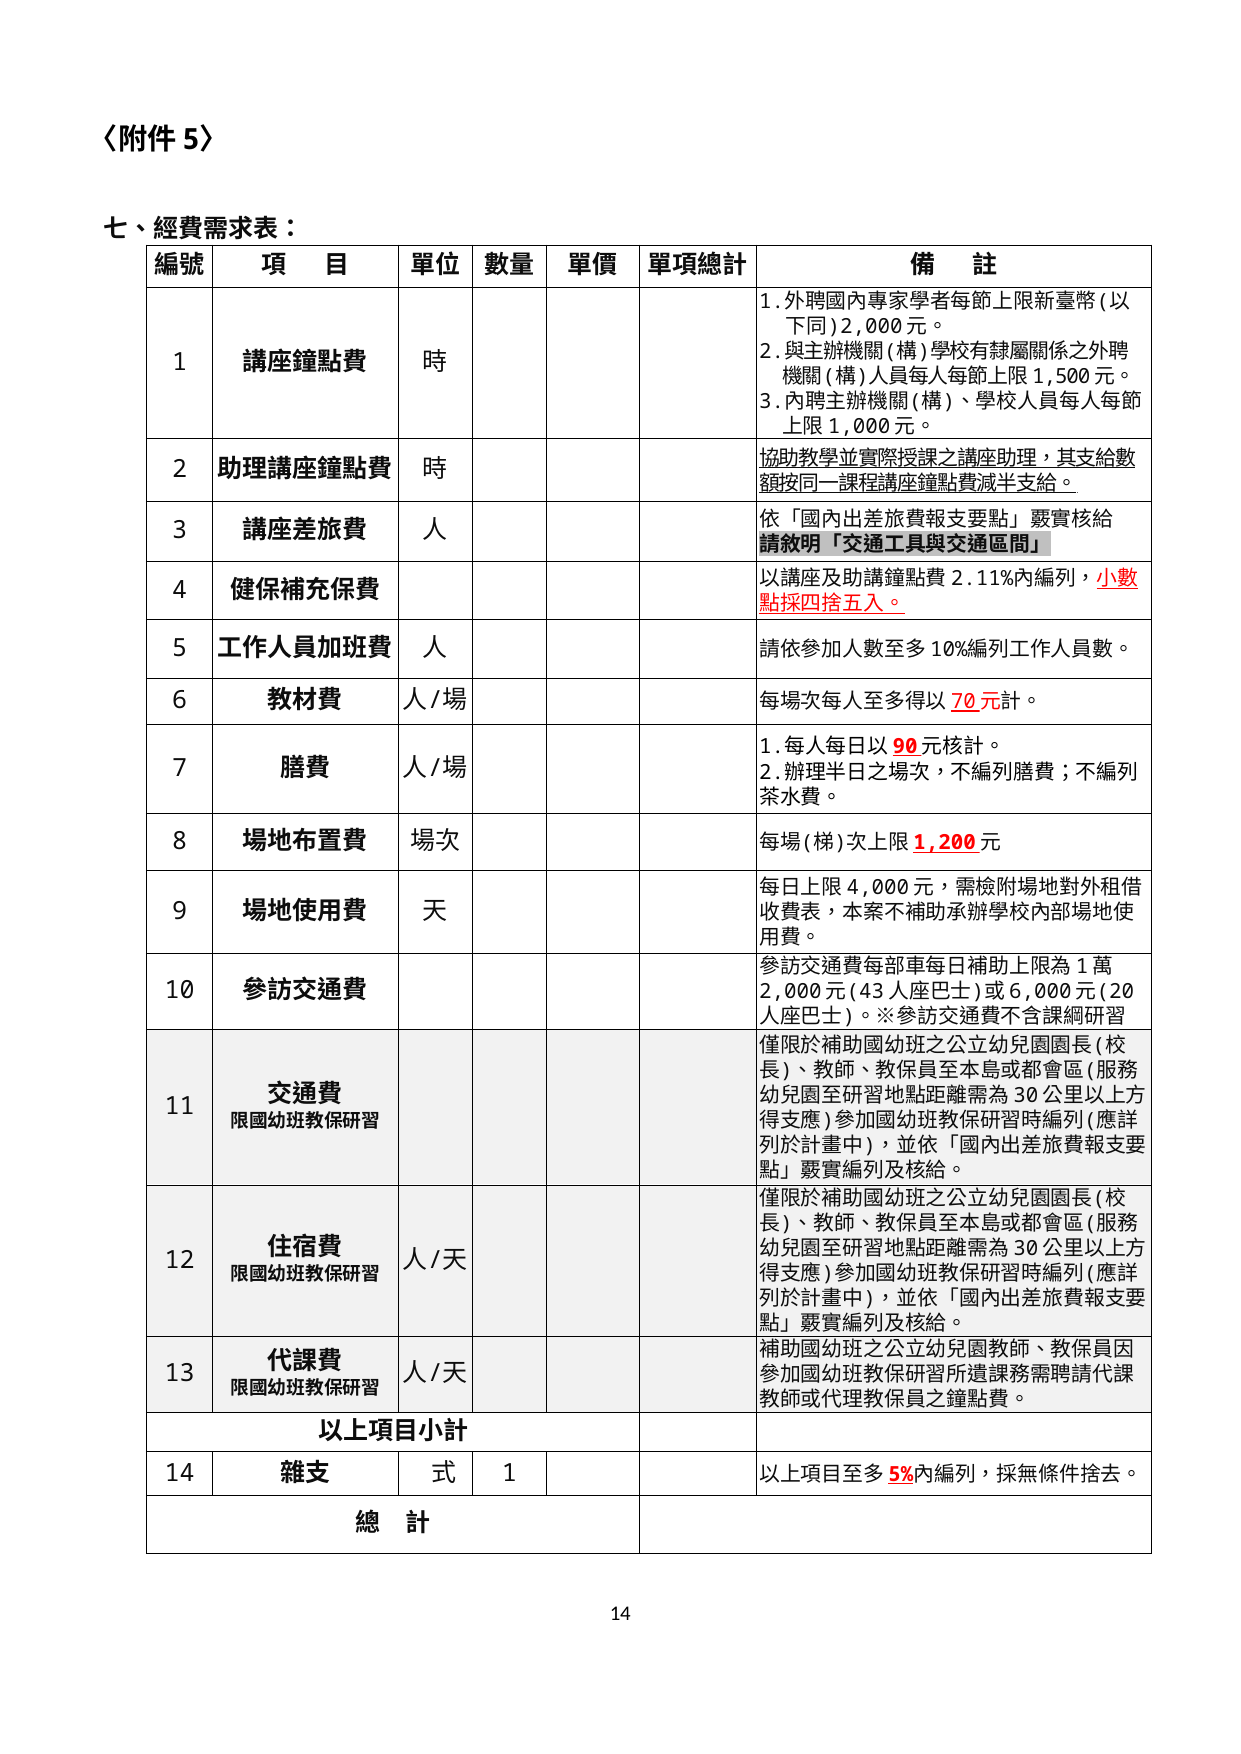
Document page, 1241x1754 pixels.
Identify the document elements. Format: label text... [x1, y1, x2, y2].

table_cell 場次 [399, 814, 472, 870]
table_cell [547, 1030, 639, 1184]
table_cell [473, 288, 546, 438]
table_cell [399, 562, 472, 619]
table_cell 14 [147, 1452, 212, 1495]
table_cell [547, 1337, 639, 1412]
table_cell [473, 1186, 546, 1336]
table_cell 交通費 限國幼班教保研習 [213, 1030, 398, 1184]
table_cell [547, 562, 639, 619]
table_cell [473, 954, 546, 1029]
table_cell 4 [147, 562, 212, 619]
table_cell 3 [147, 502, 212, 561]
table_cell 參訪交通費 [213, 954, 398, 1029]
table_cell 11 [147, 1030, 212, 1184]
table_cell 1 [147, 288, 212, 438]
table_cell [473, 502, 546, 561]
table_cell 9 [147, 871, 212, 953]
table_cell 代課費 限國幼班教保研習 [213, 1337, 398, 1412]
table_cell 式 [399, 1452, 472, 1495]
table_cell [640, 871, 756, 953]
table_cell [640, 562, 756, 619]
table_cell 補助國幼班之公立幼兒園教師、教保員因參加國幼班教保研習所遺課務需聘請代課教師或代理教保員之鐘點費。 [757, 1337, 1151, 1412]
table_cell [640, 954, 756, 1029]
table_cell 每日上限4,000元，需檢附場地對外租借收費表，本案不補助承辦學校內部場地使用費。 [757, 871, 1151, 953]
table_cell [640, 439, 756, 501]
table_cell 講座差旅費 [213, 502, 398, 561]
table_cell 依「國內出差旅費報支要點」覈實核給 請敘明「交通工具與交通區間」 [757, 502, 1151, 561]
table_cell [640, 502, 756, 561]
table_cell 人/場 [399, 725, 472, 813]
table_cell [473, 725, 546, 813]
table_cell [757, 1413, 1151, 1451]
table_cell 健保補充保費 [213, 562, 398, 619]
table_cell 人/天 [399, 1186, 472, 1336]
table_cell [547, 814, 639, 870]
table_cell [640, 679, 756, 723]
table_cell [640, 814, 756, 870]
table_cell [547, 679, 639, 723]
table_cell [640, 1337, 756, 1412]
table_cell 參訪交通費每部車每日補助上限為1萬2,000元(43人座巴士)或6,000元(20人座巴士)。※參訪交通費不含課綱研習 [757, 954, 1151, 1029]
table_cell 時 [399, 439, 472, 501]
table_cell 2 [147, 439, 212, 501]
table_cell 人 [399, 502, 472, 561]
table_cell 工作人員加班費 [213, 620, 398, 677]
text 七、經費需求表： [103, 208, 1152, 244]
table_cell 請依參加人數至多10%編列工作人員數。 [757, 620, 1151, 677]
table_header 單價 [547, 246, 639, 287]
table_cell [547, 288, 639, 438]
table_cell 7 [147, 725, 212, 813]
table_cell 僅限於補助國幼班之公立幼兒園園長(校長)、教師、教保員至本島或都會區(服務幼兒園至研習地點距離需為30公里以上方得支應)參加國幼班教保研習時編列(應詳列於計畫中)，並依「國內出差旅費報支要點」覈實編列及核給。 [757, 1030, 1151, 1184]
table_cell [473, 1337, 546, 1412]
table_cell 1.外聘國內專家學者每節上限新臺幣(以下同)2,000元。 2.與主辦機關(構)學校有隸屬關係之外聘機關(構)人員每人每節上限1,500元。 3.內聘主辦機關(構)、學校人員每人每節上限1,000元。 [757, 288, 1151, 438]
table_cell [547, 725, 639, 813]
table_cell [640, 1452, 756, 1495]
table_cell 教材費 [213, 679, 398, 723]
table_cell [547, 954, 639, 1029]
table_cell 講座鐘點費 [213, 288, 398, 438]
table_cell 場地使用費 [213, 871, 398, 953]
table_cell [547, 620, 639, 677]
table_cell [640, 620, 756, 677]
table_header 單位 [399, 246, 472, 287]
table_cell [640, 1186, 756, 1336]
table_cell 時 [399, 288, 472, 438]
table_cell 以上項目至多5%內編列，採無條件捨去。 [757, 1452, 1151, 1495]
table_cell [473, 1030, 546, 1184]
table_cell 6 [147, 679, 212, 723]
table_cell [547, 439, 639, 501]
table_cell 每場次每人至多得以70元計。 [757, 679, 1151, 723]
table_cell 人 [399, 620, 472, 677]
table_header 單項總計 [640, 246, 756, 287]
table_cell 13 [147, 1337, 212, 1412]
table_cell [640, 1030, 756, 1184]
table_cell [547, 1452, 639, 1495]
table_cell 僅限於補助國幼班之公立幼兒園園長(校長)、教師、教保員至本島或都會區(服務幼兒園至研習地點距離需為30公里以上方得支應)參加國幼班教保研習時編列(應詳列於計畫中)，並依「國內出差旅費報支要點」覈實編列及核給。 [757, 1186, 1151, 1336]
table_cell 場地布置費 [213, 814, 398, 870]
table_cell 人/場 [399, 679, 472, 723]
table_cell 1.每人每日以90元核計。 2.辦理半日之場次，不編列膳費；不編列茶水費。 [757, 725, 1151, 813]
table_cell 天 [399, 871, 472, 953]
table_cell [547, 871, 639, 953]
table_header 數量 [473, 246, 546, 287]
table_cell 總 計 [147, 1496, 639, 1553]
table_cell [640, 288, 756, 438]
table_cell [473, 679, 546, 723]
table_cell [399, 954, 472, 1029]
table_cell 10 [147, 954, 212, 1029]
table_cell 以上項目小計 [147, 1413, 639, 1451]
table_header 編號 [147, 246, 212, 287]
table_cell 助理講座鐘點費 [213, 439, 398, 501]
table_cell 以講座及助講鐘點費2.11%內編列，小數點採四捨五入。 [757, 562, 1151, 619]
table_cell [640, 725, 756, 813]
table_cell [640, 1496, 1151, 1553]
table_cell [547, 502, 639, 561]
table_cell 雜支 [213, 1452, 398, 1495]
table_header 項 目 [213, 246, 398, 287]
table_cell [473, 439, 546, 501]
table_cell [640, 1413, 756, 1451]
table_cell 1 [473, 1452, 546, 1495]
table_cell [473, 562, 546, 619]
table_cell [547, 1186, 639, 1336]
table_cell [473, 620, 546, 677]
table_cell [473, 871, 546, 953]
table_cell 8 [147, 814, 212, 870]
table_cell 膳費 [213, 725, 398, 813]
table_cell 每場(梯)次上限1,200元 [757, 814, 1151, 870]
table_cell 5 [147, 620, 212, 677]
table_cell [399, 1030, 472, 1184]
table_header 備 註 [757, 246, 1151, 287]
table_cell 協助教學並實際授課之講座助理，其支給數額按同一課程講座鐘點費減半支給。 [757, 439, 1151, 501]
table_cell 12 [147, 1186, 212, 1336]
table_cell 人/天 [399, 1337, 472, 1412]
table_cell 住宿費 限國幼班教保研習 [213, 1186, 398, 1336]
table_cell [473, 814, 546, 870]
